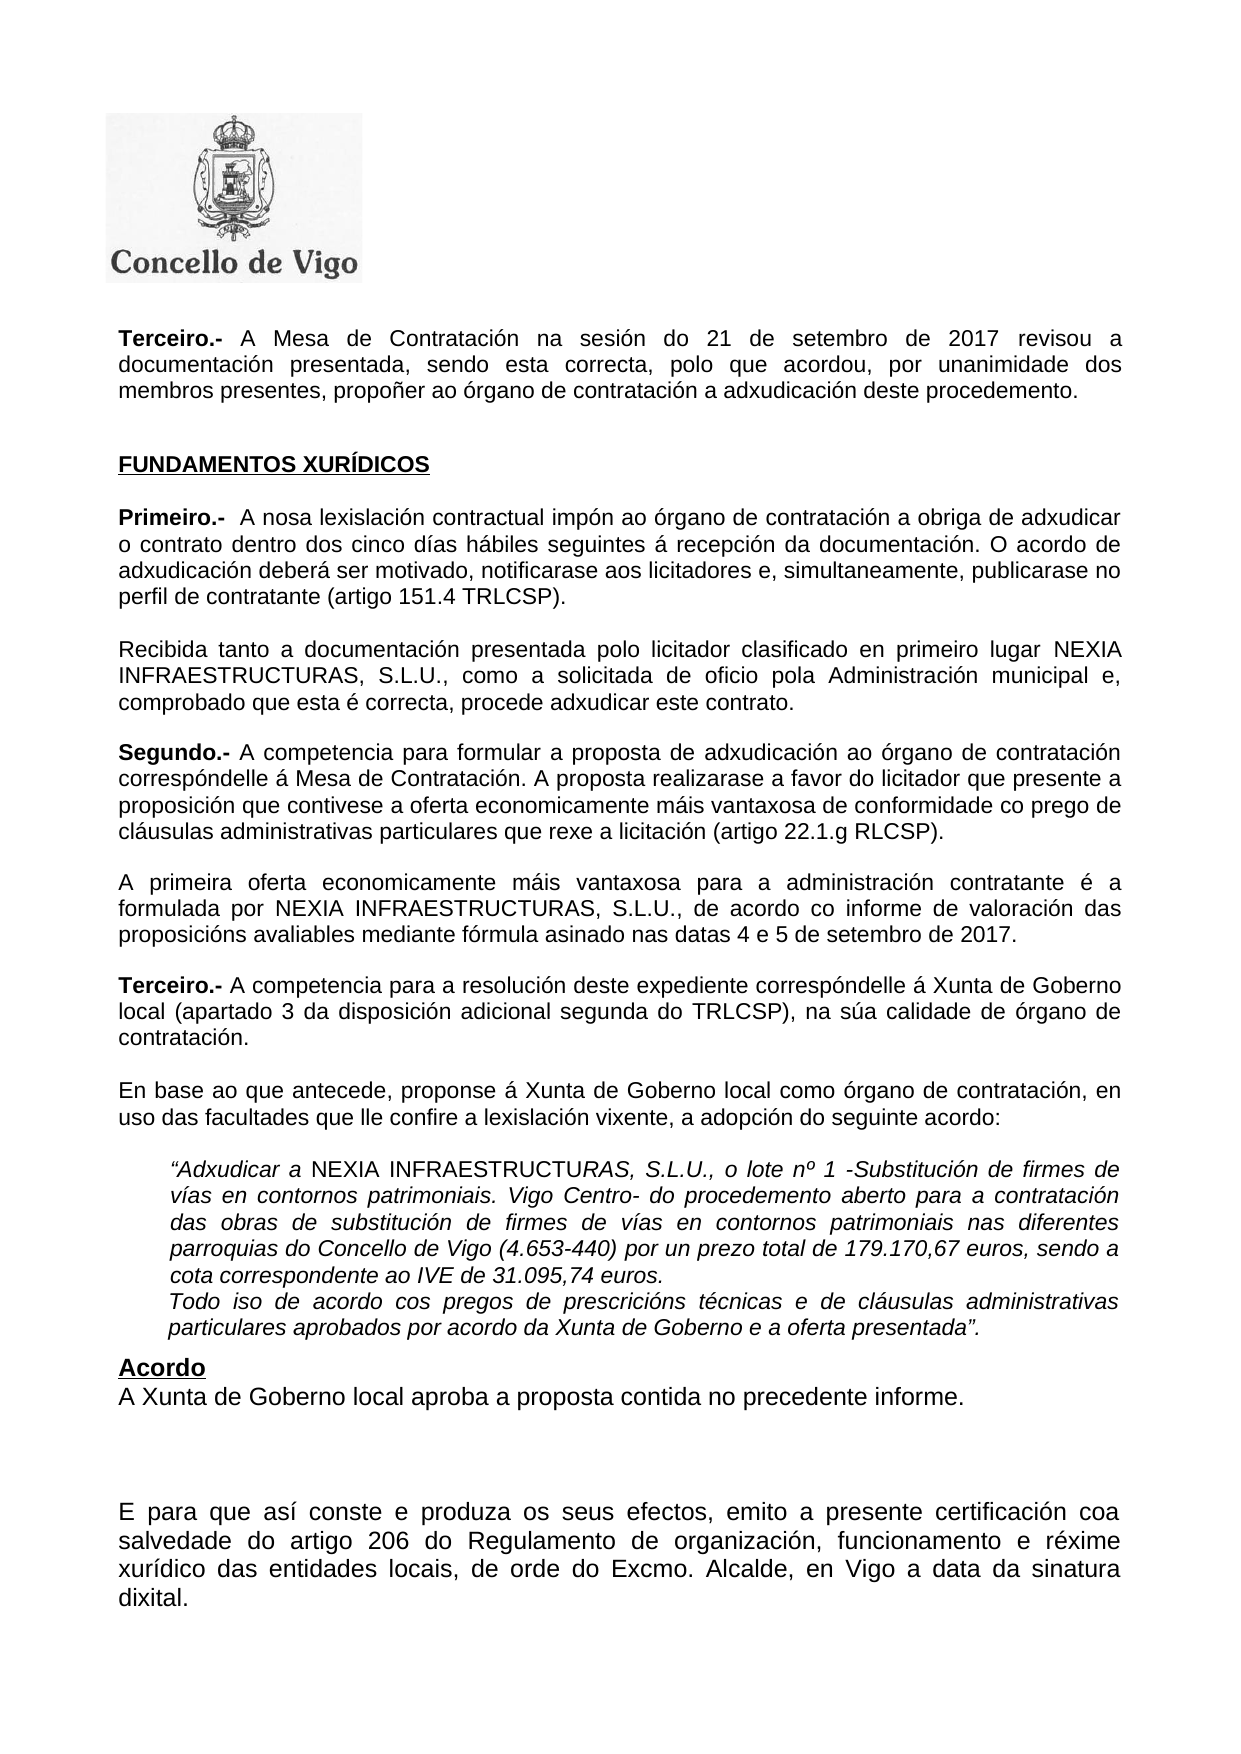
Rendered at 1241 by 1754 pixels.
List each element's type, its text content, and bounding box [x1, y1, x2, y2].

text En base ao que antecede, proponse á Xunta de Goberno local como órgano de contratación, en uso das facultades que lle confire a lexislación vixente, a adopción do seguinte acordo: [118, 1077, 1122, 1130]
text Segundo.- A competencia para formular a proposta de adxudicación ao órgano de contratación correspóndelle á Mesa de Contratación. A proposta realizarase a favor do licitador que presente a proposición que contivese a oferta economicamente máis vantaxosa de conformidade co prego de cláusulas administrativas particulares que rexe a licitación (artigo 22.1.g RLCSP). [118, 739, 1122, 844]
text Acordo [118, 1353, 1122, 1382]
text A primeira oferta economicamente máis vantaxosa para a administración contratante é a formulada por NEXIA INFRAESTRUCTURAS, S.L.U., de acordo co informe de valoración das proposicións avaliables mediante fórmula asinado nas datas 4 e 5 de setembro de 2017. [118, 868, 1122, 948]
text Primeiro.- A nosa lexislación contractual impón ao órgano de contratación a obriga de adxudicar o contrato dentro dos cinco días hábiles seguintes á recepción da documentación. O acordo de adxudicación deberá ser motivado, notificarase aos licitadores e, simultaneamente, publicarase no perfil de contratante (artigo 151.4 TRLCSP). [118, 504, 1122, 609]
text A Xunta de Goberno local aproba a proposta contida no precedente informe. [118, 1382, 1122, 1411]
text Terceiro.- A Mesa de Contratación na sesión do 21 de setembro de 2017 revisou a documentación presentada, sendo esta correcta, polo que acordou, por unanimidade dos membros presentes, propoñer ao órgano de contratación a adxudicación deste procedemento. [118, 325, 1122, 404]
picture [105, 113, 363, 283]
text Terceiro.- A competencia para a resolución deste expediente correspóndelle á Xunta de Goberno local (apartado 3 da disposición adicional segunda do TRLCSP), na súa calidade de órgano de contratación. [118, 972, 1122, 1051]
text Todo iso de acordo cos pregos de prescricións técnicas e de cláusulas administrativas particulares aprobados por acordo da Xunta de Goberno e a oferta presentada”. [168, 1288, 1122, 1341]
text FUNDAMENTOS XURÍDICOS [118, 451, 1122, 478]
text Recibida tanto a documentación presentada polo licitador clasificado en primeiro lugar NEXIA INFRAESTRUCTURAS, S.L.U., como a solicitada de oficio pola Administración municipal e, comprobado que esta é correcta, procede adxudicar este contrato. [118, 636, 1122, 715]
text E para que así conste e produza os seus efectos, emito a presente certificación coa salvedade do artigo 206 do Regulamento de organización, funcionamento e réxime xurídico das entidades locais, de orde do Excmo. Alcalde, en Vigo a data da sinatura dixital. [118, 1497, 1122, 1612]
text “Adxudicar a NEXIA INFRAESTRUCTURAS, S.L.U., o lote nº 1 -Substitución de firmes de vías en contornos patrimoniais. Vigo Centro- do procedemento aberto para a contratación das obras de substitución de firmes de vías en contornos patrimoniais nas diferentes parroquias do Concello de Vigo (4.653-440) por un prezo total de 179.170,67 euros, sendo a cota correspondente ao IVE de 31.095,74 euros. [170, 1156, 1122, 1288]
